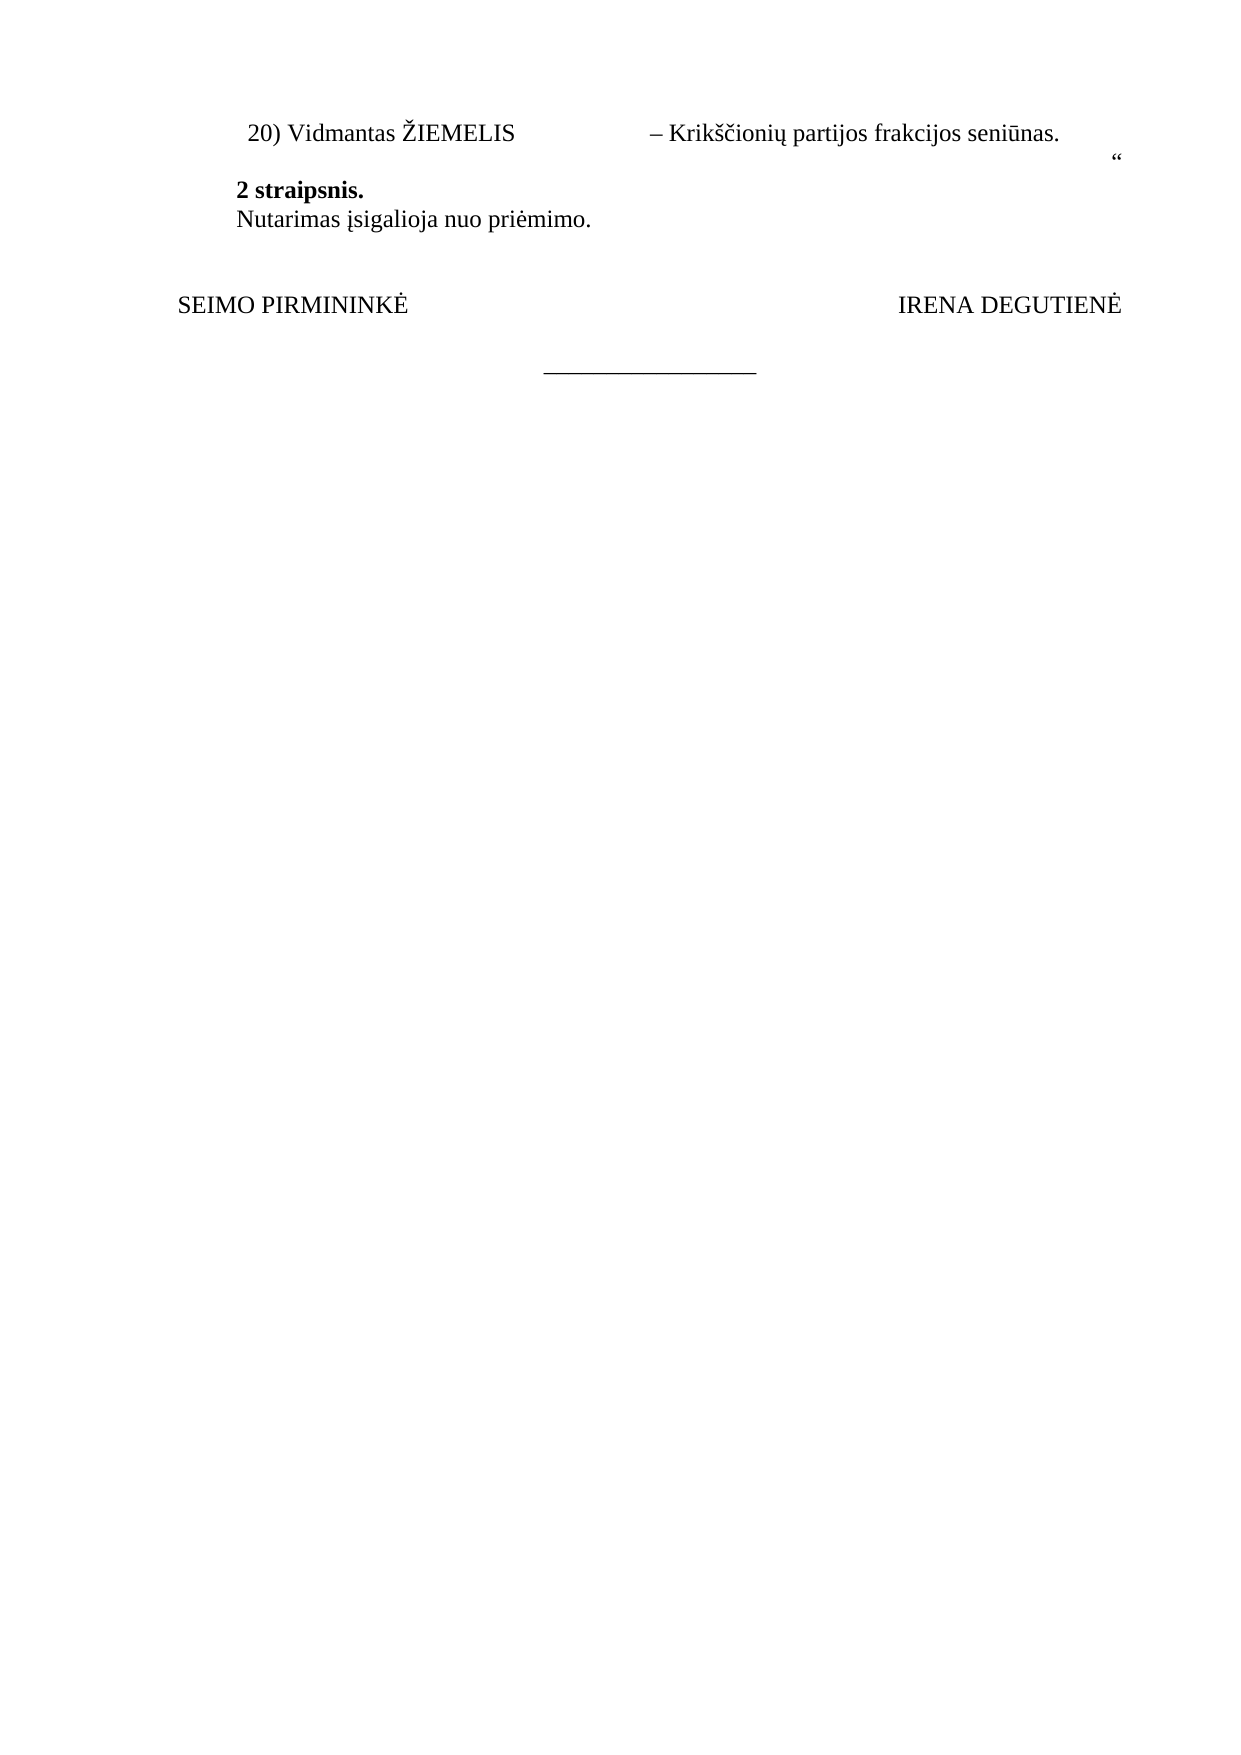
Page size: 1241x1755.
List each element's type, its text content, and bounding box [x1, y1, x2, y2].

text SEIMO PIRMININKĖ IRENA DEGUTIENĖ [177, 291, 1122, 319]
text 2 straipsnis. [177, 176, 1122, 204]
text “ [177, 147, 1122, 176]
text Nutarimas įsigalioja nuo priėmimo. [177, 204, 1122, 233]
text _________________ [177, 348, 1122, 377]
table_cell – Krikščionių partijos frakcijos seniūnas. [639, 118, 1122, 147]
table_cell 20) Vidmantas ŽIEMELIS [177, 118, 638, 147]
